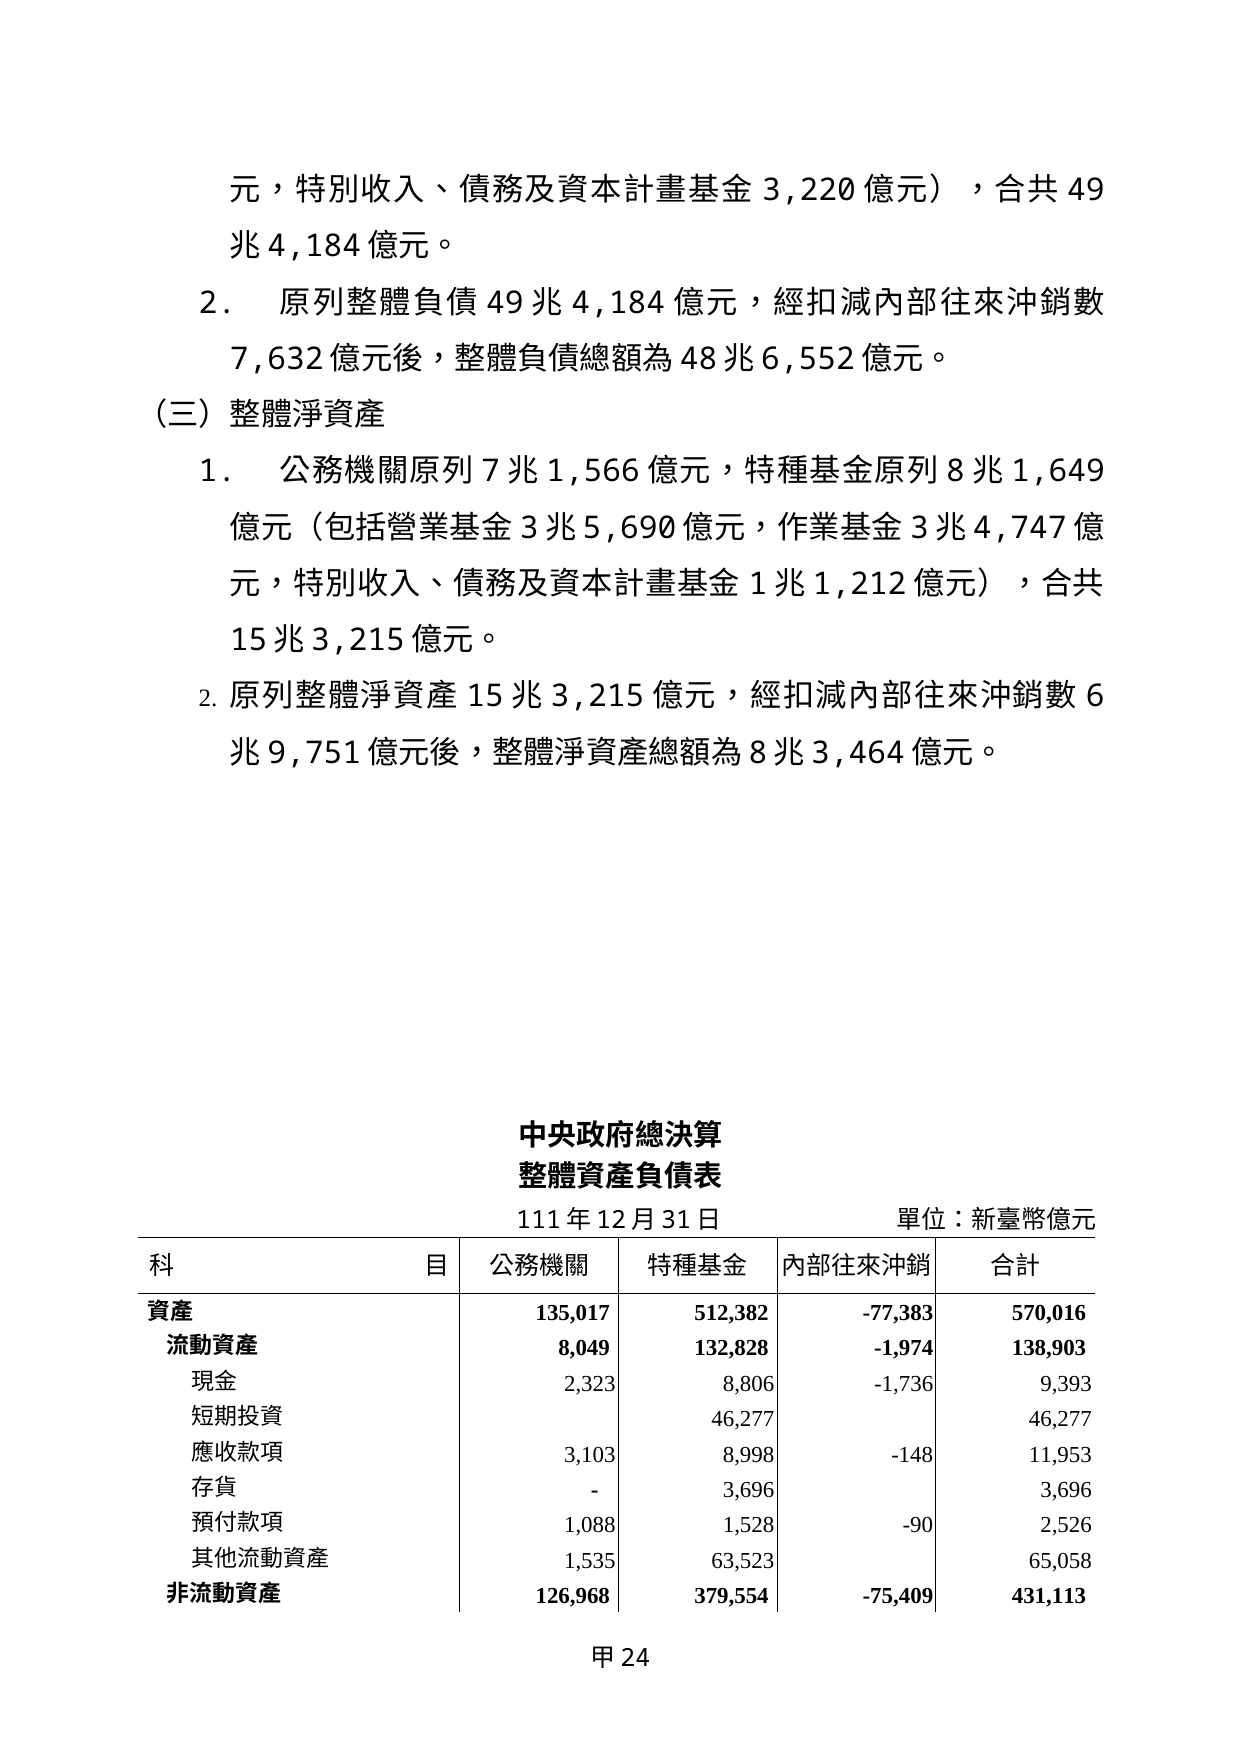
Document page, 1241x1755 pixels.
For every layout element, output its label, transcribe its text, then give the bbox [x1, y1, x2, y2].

table_cell 1,535 [460, 1541, 618, 1577]
table_cell 應收款項 [138, 1435, 459, 1470]
table_cell -90 [778, 1506, 935, 1541]
table_cell 存貨 [138, 1470, 459, 1506]
table_cell 431,113 [936, 1577, 1094, 1612]
table_cell 46,277 [936, 1400, 1094, 1435]
table_cell [460, 1400, 618, 1435]
table_cell 379,554 [619, 1577, 777, 1612]
table_cell -75,409 [778, 1577, 935, 1612]
table_cell 138,903 [936, 1329, 1094, 1364]
list 原列整體負債49兆4,184億元，經扣減內部往來沖銷數7,632億元後，整體負債總額為48兆6,552億元。 [198, 268, 1104, 381]
table_cell 126,968 [460, 1577, 618, 1612]
table_header 內部往來沖銷 [778, 1238, 935, 1293]
table_cell 8,049 [460, 1329, 618, 1364]
table_cell - [460, 1470, 618, 1506]
table_cell -1,736 [778, 1364, 935, 1399]
table_cell 流動資產 [138, 1329, 459, 1364]
table_cell 65,058 [936, 1541, 1094, 1577]
table_cell 135,017 [460, 1294, 618, 1329]
list 元，特別收入、債務及資本計畫基金3,220億元），合共49兆4,184億元。 [198, 156, 1104, 268]
table_header 特種基金 [619, 1238, 777, 1293]
table_cell 11,953 [936, 1435, 1094, 1470]
table_cell [778, 1400, 935, 1435]
table_header 公務機關 [460, 1238, 618, 1293]
text （三）整體淨資產 [136, 381, 1104, 437]
table_cell -148 [778, 1435, 935, 1470]
table_cell 2,323 [460, 1364, 618, 1399]
table_cell 1,088 [460, 1506, 618, 1541]
table_cell 132,828 [619, 1329, 777, 1364]
table_cell -77,383 [778, 1294, 935, 1329]
table_cell -1,974 [778, 1329, 935, 1364]
list 原列整體淨資產15兆3,215億元，經扣減內部往來沖銷數6兆9,751億元後，整體淨資產總額為8兆3,464億元。 [198, 662, 1104, 774]
table_cell 8,806 [619, 1364, 777, 1399]
table_cell 46,277 [619, 1400, 777, 1435]
table_cell 3,103 [460, 1435, 618, 1470]
table_cell 1,528 [619, 1506, 777, 1541]
text 111年12月31日 單位：新臺幣億元 [136, 1195, 1096, 1237]
table_cell 非流動資產 [138, 1577, 459, 1612]
table_cell 短期投資 [138, 1400, 459, 1435]
table_cell 3,696 [936, 1470, 1094, 1506]
table_cell 512,382 [619, 1294, 777, 1329]
table_cell 現金 [138, 1364, 459, 1399]
table_cell 資產 [138, 1294, 459, 1329]
text 整體資產負債表 [136, 1153, 1104, 1195]
table_header 科 目 [138, 1238, 459, 1293]
table_cell 其他流動資產 [138, 1541, 459, 1577]
table_cell 9,393 [936, 1364, 1094, 1399]
table_cell 2,526 [936, 1506, 1094, 1541]
table_header 合計 [936, 1238, 1094, 1293]
table_cell 3,696 [619, 1470, 777, 1506]
table_cell 8,998 [619, 1435, 777, 1470]
table_cell 63,523 [619, 1541, 777, 1577]
table_cell [778, 1470, 935, 1506]
table_cell [778, 1541, 935, 1577]
text 中央政府總決算 [136, 1112, 1104, 1153]
list 公務機關原列7兆1,566億元，特種基金原列8兆1,649億元（包括營業基金3兆5,690億元，作業基金3兆4,747億元，特別收入、債務及資本計畫基金1兆1,212億元），合共15兆3,215億元。 [198, 437, 1104, 662]
table_cell 570,016 [936, 1294, 1094, 1329]
table_cell 預付款項 [138, 1506, 459, 1541]
